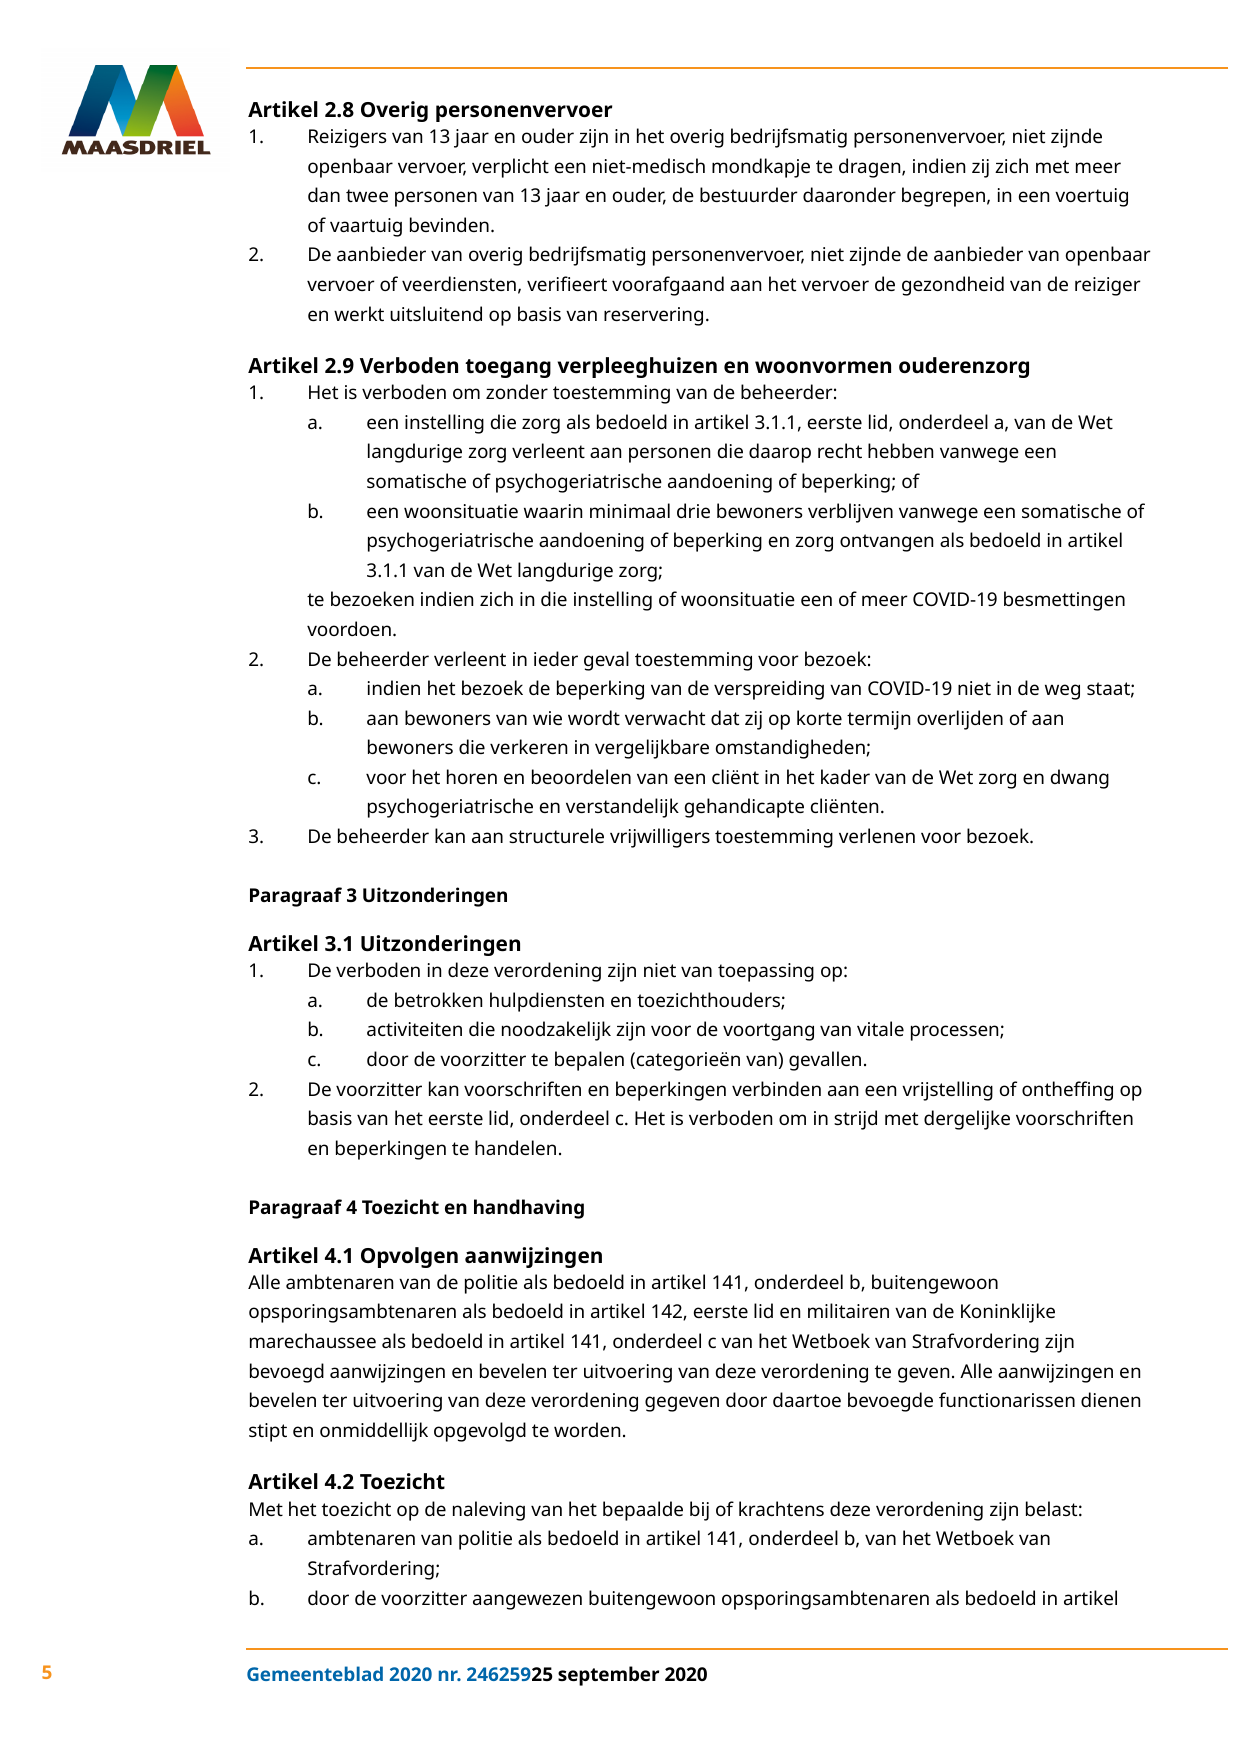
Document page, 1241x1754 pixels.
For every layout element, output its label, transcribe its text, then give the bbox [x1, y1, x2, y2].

text Artikel 4.1 Opvolgen aanwijzingen [248, 1241, 1152, 1269]
list de betrokken hulpdiensten en toezichthouders; [307, 987, 1152, 1013]
text Artikel 2.8 Overig personenvervoer [248, 95, 1152, 123]
list De aanbieder van overig bedrijfsmatig personenvervoer, niet zijnde de aanbieder van openbaar vervoer of veerdiensten, verifieert voorafgaand aan het vervoer de gezondheid van de reiziger en werkt uitsluitend op basis van reservering. [248, 242, 1152, 326]
list De beheerder verleent in ieder geval toestemming voor bezoek: [248, 646, 1152, 672]
list Het is verboden om zonder toestemming van de beheerder: [248, 379, 1152, 405]
list indien het bezoek de beperking van de verspreiding van COVID-19 niet in de weg staat; [307, 675, 1152, 701]
list door de voorzitter aangewezen buitengewoon opsporingsambtenaren als bedoeld in artikel [248, 1585, 1152, 1610]
list De voorzitter kan voorschriften en beperkingen verbinden aan een vrijstelling of ontheffing op basis van het eerste lid, onderdeel c. Het is verboden om in strijd met dergelijke voorschriften en beperkingen te handelen. [248, 1076, 1152, 1161]
picture [41, 47, 231, 172]
text Artikel 4.2 Toezicht [248, 1467, 1152, 1496]
text Alle ambtenaren van de politie als bedoeld in artikel 141, onderdeel b, buitengewoon opsporingsambtenaren als bedoeld in artikel 142, eerste lid en militairen van de Koninklijke marechaussee als bedoeld in artikel 141, onderdeel c van het Wetboek van Strafvordering zijn bevoegd aanwijzingen en bevelen ter uitvoering van deze verordening te geven. Alle aanwijzingen en bevelen ter uitvoering van deze verordening gegeven door daartoe bevoegde functionarissen dienen stipt en onmiddellijk opgevolgd te worden. [248, 1269, 1152, 1443]
list een instelling die zorg als bedoeld in artikel 3.1.1, eerste lid, onderdeel a, van de Wet langdurige zorg verleent aan personen die daarop recht hebben vanwege een somatische of psychogeriatrische aandoening of beperking; of [307, 409, 1152, 494]
list activiteiten die noodzakelijk zijn voor de voortgang van vitale processen; [307, 1017, 1152, 1042]
text Artikel 3.1 Uitzonderingen [248, 929, 1152, 957]
list een woonsituatie waarin minimaal drie bewoners verblijven vanwege een somatische of psychogeriatrische aandoening of beperking en zorg ontvangen als bedoeld in artikel 3.1.1 van de Wet langdurige zorg; [307, 498, 1152, 583]
list voor het horen en beoordelen van een cliënt in het kader van de Wet zorg en dwang psychogeriatrische en verstandelijk gehandicapte cliënten. [307, 764, 1152, 819]
text Paragraaf 4 Toezicht en handhaving [248, 1194, 1152, 1220]
text Artikel 2.9 Verboden toegang verpleeghuizen en woonvormen ouderenzorg [248, 351, 1152, 379]
list te bezoeken indien zich in die instelling of woonsituatie een of meer COVID-19 besmettingen voordoen. [248, 587, 1152, 642]
text Met het toezicht op de naleving van het bepaalde bij of krachtens deze verordening zijn belast: [248, 1496, 1152, 1522]
list aan bewoners van wie wordt verwacht dat zij op korte termijn overlijden of aan bewoners die verkeren in vergelijkbare omstandigheden; [307, 705, 1152, 760]
list De beheerder kan aan structurele vrijwilligers toestemming verlenen voor bezoek. [248, 823, 1152, 849]
list Reizigers van 13 jaar en ouder zijn in het overig bedrijfsmatig personenvervoer, niet zijnde openbaar vervoer, verplicht een niet-medisch mondkapje te dragen, indien zij zich met meer dan twee personen van 13 jaar en ouder, de bestuurder daaronder begrepen, in een voertuig of vaartuig bevinden. [248, 123, 1152, 238]
list De verboden in deze verordening zijn niet van toepassing op: [248, 957, 1152, 983]
list ambtenaren van politie als bedoeld in artikel 141, onderdeel b, van het Wetboek van Strafvordering; [248, 1526, 1152, 1581]
list door de voorzitter te bepalen (categorieën van) gevallen. [307, 1046, 1152, 1072]
text Paragraaf 3 Uitzonderingen [248, 882, 1152, 908]
